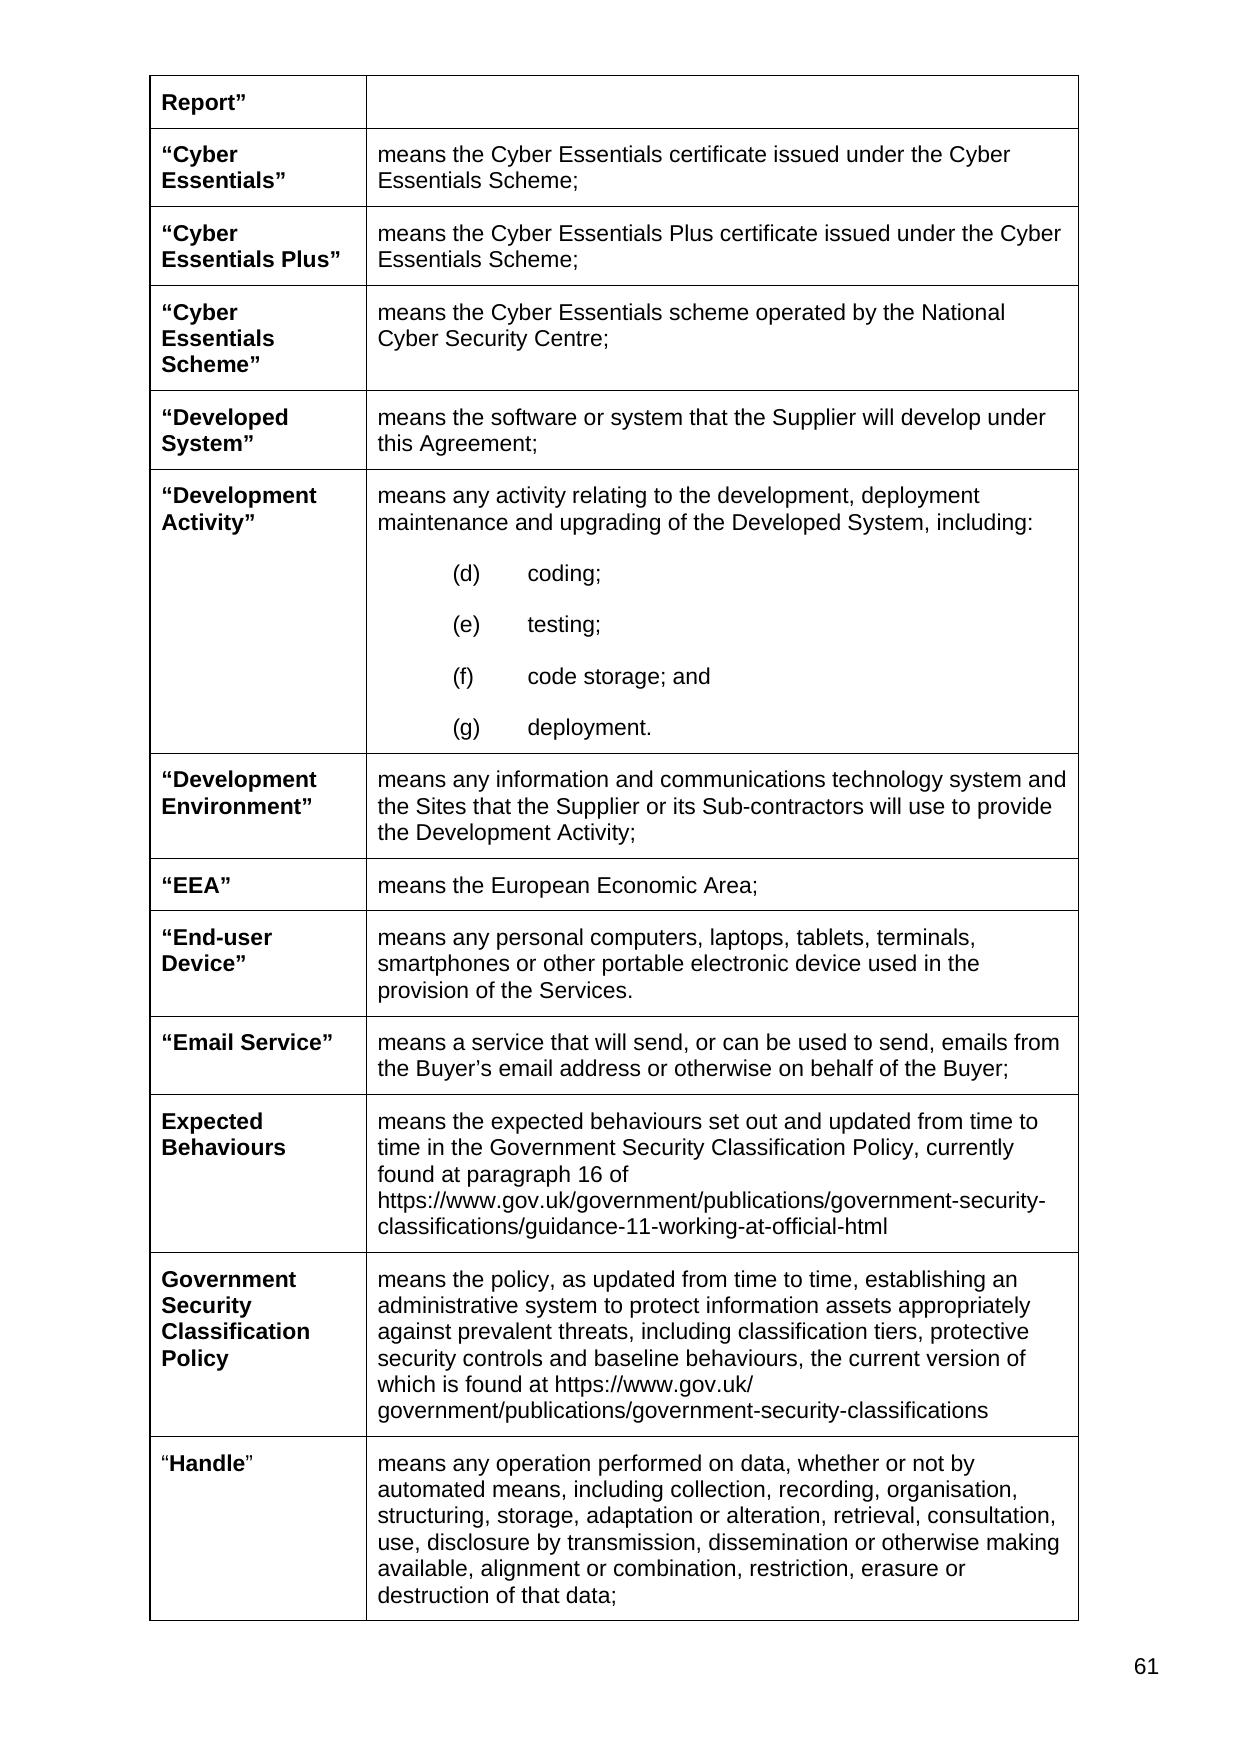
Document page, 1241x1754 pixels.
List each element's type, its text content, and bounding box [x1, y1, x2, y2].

table_cell “Cyber Essentials” [151, 129, 366, 206]
table_cell “EEA” [151, 859, 366, 910]
table_cell “Development Activity” [151, 470, 366, 753]
table_cell means the expected behaviours set out and updated from time to time in the Government Security Classification Policy, currently found at paragraph 16 of https://www.gov.uk/government/publications/government-security-classifications/guidance-11-working-at-official-html [367, 1095, 1078, 1252]
table_cell means the European Economic Area; [367, 859, 1078, 910]
table_cell “Handle” [151, 1437, 366, 1620]
table_cell means the Cyber Essentials scheme operated by the National Cyber Security Centre; [367, 286, 1078, 390]
table_cell means the software or system that the Supplier will develop under this Agreement; [367, 391, 1078, 469]
table_cell “Development Environment” [151, 754, 366, 858]
table_cell “Developed System” [151, 391, 366, 469]
table_cell Report” [151, 76, 366, 127]
table_cell means any operation performed on data, whether or not by automated means, including collection, recording, organisation, structuring, storage, adaptation or alteration, retrieval, consultation, use, disclosure by transmission, dissemination or otherwise making available, alignment or combination, restriction, erasure or destruction of that data; [367, 1437, 1078, 1620]
table_cell means any personal computers, laptops, tablets, terminals, smartphones or other portable electronic device used in the provision of the Services. [367, 911, 1078, 1016]
table_cell means a service that will send, or can be used to send, emails from the Buyer’s email address or otherwise on behalf of the Buyer; [367, 1017, 1078, 1094]
table_cell “Cyber Essentials Plus” [151, 207, 366, 285]
table_cell means the Cyber Essentials Plus certificate issued under the Cyber Essentials Scheme; [367, 207, 1078, 285]
table_cell means the policy, as updated from time to time, establishing an administrative system to protect information assets appropriately against prevalent threats, including classification tiers, protective security controls and baseline behaviours, the current version of which is found at https://www.gov.uk/ government/publications/government-security-classifications [367, 1253, 1078, 1436]
table_cell means any information and communications technology system and the Sites that the Supplier or its Sub-contractors will use to provide the Development Activity; [367, 754, 1078, 858]
table_cell Government Security Classification Policy [151, 1253, 366, 1436]
table_cell [367, 76, 1078, 127]
table_cell “Email Service” [151, 1017, 366, 1094]
table_cell means the Cyber Essentials certificate issued under the Cyber Essentials Scheme; [367, 129, 1078, 206]
table_cell “Cyber Essentials Scheme” [151, 286, 366, 390]
table_cell Expected Behaviours [151, 1095, 366, 1252]
table_cell “End-user Device” [151, 911, 366, 1016]
table_cell means any activity relating to the development, deployment maintenance and upgrading of the Developed System, including: coding; testing; code storage; and deployment. [367, 470, 1078, 753]
